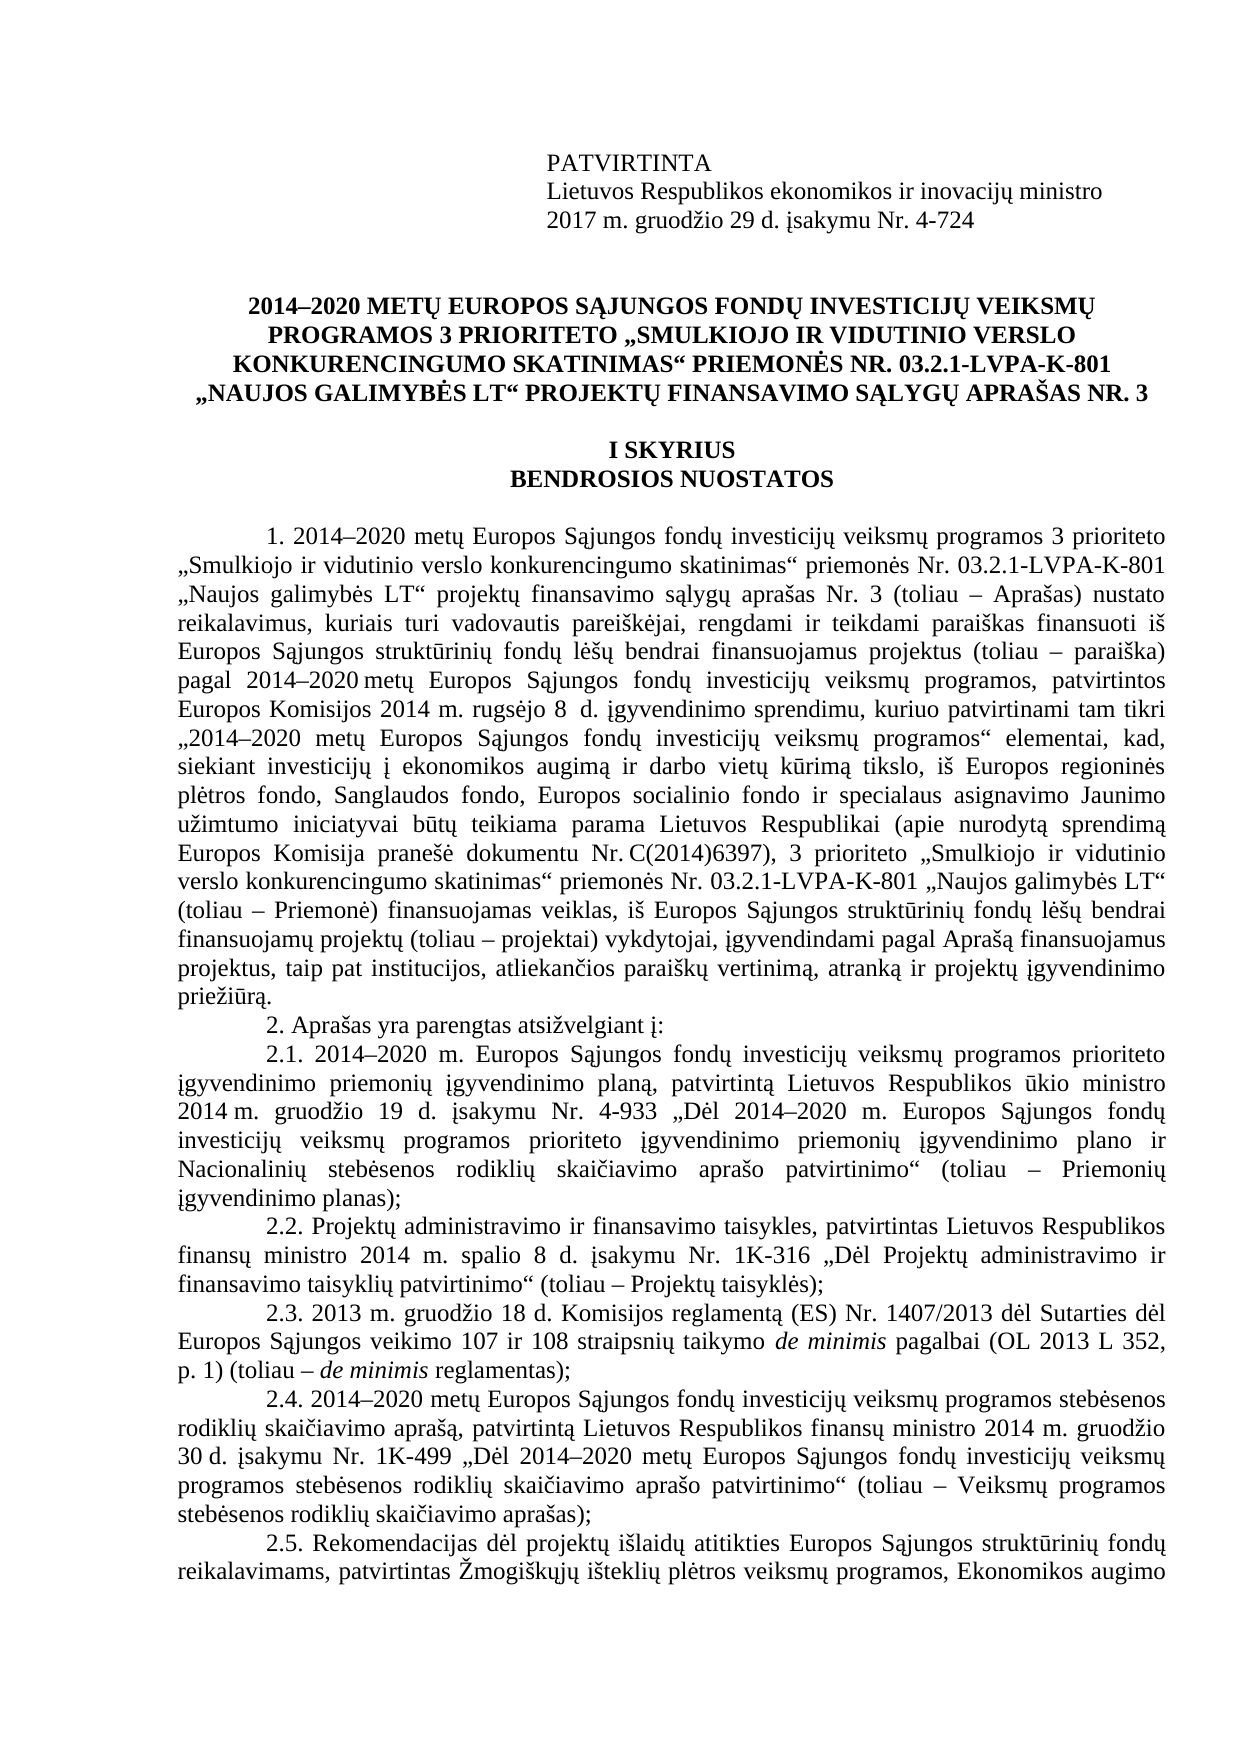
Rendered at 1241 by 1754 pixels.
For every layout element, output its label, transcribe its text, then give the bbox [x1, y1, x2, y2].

text 2.3. 2013 m. gruodžio 18 d. Komisijos reglamentą (ES) Nr. 1407/2013 dėl Sutarties dėl Europos Sąjungos veikimo 107 ir 108 straipsnių taikymo de minimis pagalbai (OL 2013 L 352, p. 1) (toliau – de minimis reglamentas); [177, 1298, 1167, 1384]
text 2. Aprašas yra parengtas atsižvelgiant į: [177, 1010, 1167, 1039]
text Lietuvos Respublikos ekonomikos ir inovacijų ministro [546, 176, 1167, 205]
text 2.5. Rekomendacijas dėl projektų išlaidų atitikties Europos Sąjungos struktūrinių fondų reikalavimams, patvirtintas Žmogiškųjų išteklių plėtros veiksmų programos, Ekonomikos augimo [177, 1528, 1167, 1585]
text 2.4. 2014–2020 metų Europos Sąjungos fondų investicijų veiksmų programos stebėsenos rodiklių skaičiavimo aprašą, patvirtintą Lietuvos Respublikos finansų ministro 2014 m. gruodžio 30 d. įsakymu Nr. 1K-499 „Dėl 2014–2020 metų Europos Sąjungos fondų investicijų veiksmų programos stebėsenos rodiklių skaičiavimo aprašo patvirtinimo“ (toliau – Veiksmų programos stebėsenos rodiklių skaičiavimo aprašas); [177, 1384, 1167, 1528]
text 2.1. 2014–2020 m. Europos Sąjungos fondų investicijų veiksmų programos prioriteto įgyvendinimo priemonių įgyvendinimo planą, patvirtintą Lietuvos Respublikos ūkio ministro 2014 m. gruodžio 19 d. įsakymu Nr. 4-933 „Dėl 2014–2020 m. Europos Sąjungos fondų investicijų veiksmų programos prioriteto įgyvendinimo priemonių įgyvendinimo plano ir Nacionalinių stebėsenos rodiklių skaičiavimo aprašo patvirtinimo“ (toliau – Priemonių įgyvendinimo planas); [177, 1039, 1167, 1211]
text I SKYRIUS [177, 435, 1167, 464]
text 2017 m. gruodžio 29 d. įsakymu Nr. 4-724 [546, 205, 1167, 234]
text BENDROSIOS NUOSTATOS [177, 464, 1167, 493]
text 2.2. Projektų administravimo ir finansavimo taisykles, patvirtintas Lietuvos Respublikos finansų ministro 2014 m. spalio 8 d. įsakymu Nr. 1K-316 „Dėl Projektų administravimo ir finansavimo taisyklių patvirtinimo“ (toliau – Projektų taisyklės); [177, 1211, 1167, 1298]
text 2014–2020 METŲ EUROPOS SĄJUNGOS FONDŲ INVESTICIJŲ VEIKSMŲ PROGRAMOS 3 PRIORITETO „SMULKIOJO IR VIDUTINIO VERSLO KONKURENCINGUMO SKATINIMAS“ PRIEMONĖS NR. 03.2.1-LVPA-K-801 „NAUJOS GALIMYBĖS LT“ PROJEKTŲ FINANSAVIMO SĄLYGŲ APRAŠAS NR. 3 [177, 291, 1167, 406]
text PATVIRTINTA [546, 148, 1167, 176]
text 1. 2014–2020 metų Europos Sąjungos fondų investicijų veiksmų programos 3 prioriteto „Smulkiojo ir vidutinio verslo konkurencingumo skatinimas“ priemonės Nr. 03.2.1-LVPA-K-801 „Naujos galimybės LT“ projektų finansavimo sąlygų aprašas Nr. 3 (toliau – Aprašas) nustato reikalavimus, kuriais turi vadovautis pareiškėjai, rengdami ir teikdami paraiškas finansuoti iš Europos Sąjungos struktūrinių fondų lėšų bendrai finansuojamus projektus (toliau – paraiška) pagal 2014–2020 metų Europos Sąjungos fondų investicijų veiksmų programos, patvirtintos Europos Komisijos 2014 m. rugsėjo 8 d. įgyvendinimo sprendimu, kuriuo patvirtinami tam tikri „2014–2020 metų Europos Sąjungos fondų investicijų veiksmų programos“ elementai, kad, siekiant investicijų į ekonomikos augimą ir darbo vietų kūrimą tikslo, iš Europos regioninės plėtros fondo, Sanglaudos fondo, Europos socialinio fondo ir specialaus asignavimo Jaunimo užimtumo iniciatyvai būtų teikiama parama Lietuvos Respublikai (apie nurodytą sprendimą Europos Komisija pranešė dokumentu Nr. C(2014)6397), 3 prioriteto „Smulkiojo ir vidutinio verslo konkurencingumo skatinimas“ priemonės Nr. 03.2.1-LVPA-K-801 „Naujos galimybės LT“ (toliau – Priemonė) finansuojamas veiklas, iš Europos Sąjungos struktūrinių fondų lėšų bendrai finansuojamų projektų (toliau – projektai) vykdytojai, įgyvendindami pagal Aprašą finansuojamus projektus, taip pat institucijos, atliekančios paraiškų vertinimą, atranką ir projektų įgyvendinimo priežiūrą. [177, 521, 1167, 1010]
